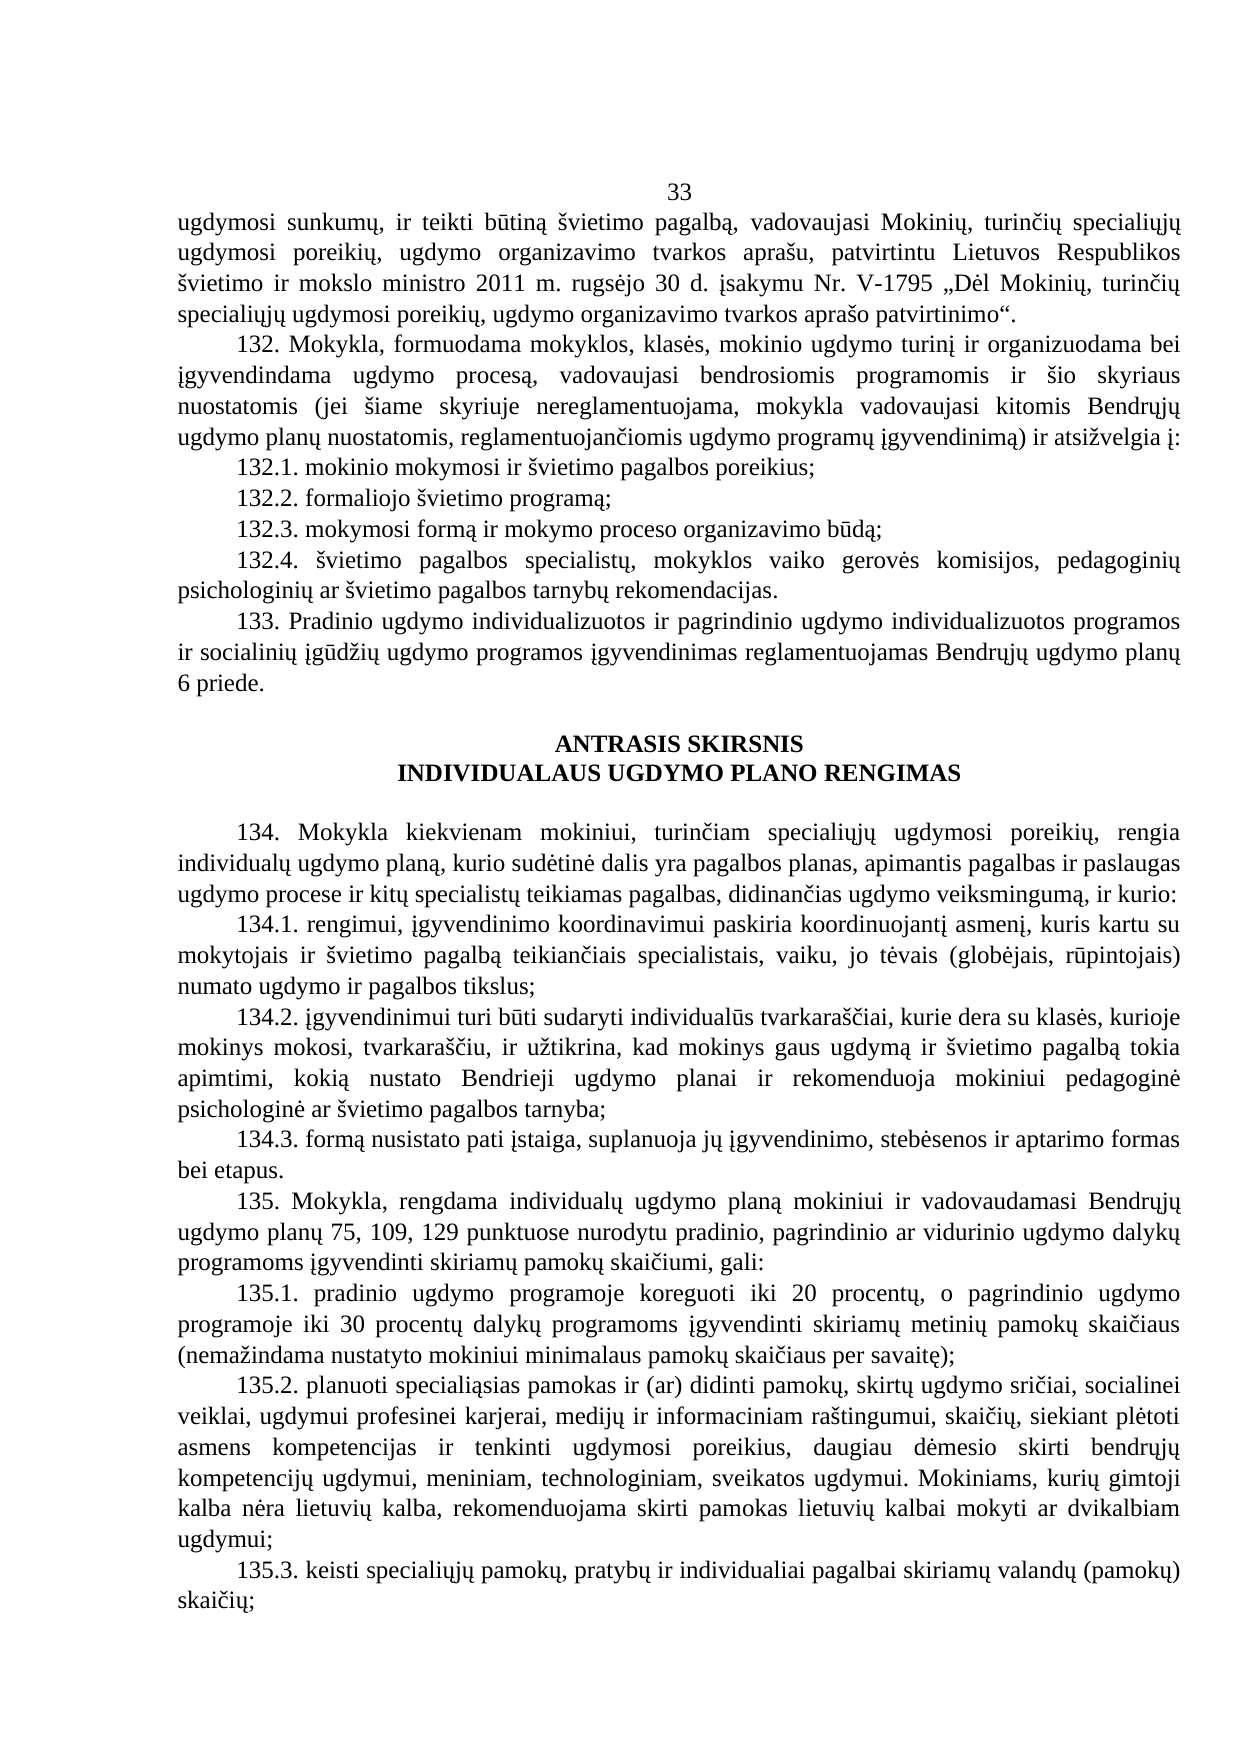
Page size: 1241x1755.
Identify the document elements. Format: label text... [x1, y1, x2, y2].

text INDIVIDUALAUS UGDYMO PLANO RENGIMAS [177, 758, 1181, 787]
text 135. Mokykla, rengdama individualų ugdymo planą mokiniui ir vadovaudamasi Bendrųjų ugdymo planų 75, 109, 129 punktuose nurodytu pradinio, pagrindinio ar vidurinio ugdymo dalykų programoms įgyvendinti skiriamų pamokų skaičiumi, gali: [177, 1186, 1181, 1276]
text 132.1. mokinio mokymosi ir švietimo pagalbos poreikius; [177, 452, 1181, 481]
text 132.4. švietimo pagalbos specialistų, mokyklos vaiko gerovės komisijos, pedagoginių psichologinių ar švietimo pagalbos tarnybų rekomendacijas. [177, 545, 1181, 604]
text 134. Mokykla kiekvienam mokiniui, turinčiam specialiųjų ugdymosi poreikių, rengia individualų ugdymo planą, kurio sudėtinė dalis yra pagalbos planas, apimantis pagalbas ir paslaugas ugdymo procese ir kitų specialistų teikiamas pagalbas, didinančias ugdymo veiksmingumą, ir kurio: [177, 817, 1181, 907]
text 133. Pradinio ugdymo individualizuotos ir pagrindinio ugdymo individualizuotos programos ir socialinių įgūdžių ugdymo programos įgyvendinimas reglamentuojamas Bendrųjų ugdymo planų 6 priede. [177, 606, 1181, 696]
text 134.1. rengimui, įgyvendinimo koordinavimui paskiria koordinuojantį asmenį, kuris kartu su mokytojais ir švietimo pagalbą teikiančiais specialistais, vaiku, jo tėvais (globėjais, rūpintojais) numato ugdymo ir pagalbos tikslus; [177, 909, 1181, 1000]
text 135.1. pradinio ugdymo programoje koreguoti iki 20 procentų, o pagrindinio ugdymo programoje iki 30 procentų dalykų programoms įgyvendinti skiriamų metinių pamokų skaičiaus (nemažindama nustatyto mokiniui minimalaus pamokų skaičiaus per savaitę); [177, 1278, 1181, 1368]
text 132.2. formaliojo švietimo programą; [177, 483, 1181, 512]
text ugdymosi sunkumų, ir teikti būtiną švietimo pagalbą, vadovaujasi Mokinių, turinčių specialiųjų ugdymosi poreikių, ugdymo organizavimo tvarkos aprašu, patvirtintu Lietuvos Respublikos švietimo ir mokslo ministro 2011 m. rugsėjo 30 d. įsakymu Nr. V-1795 „Dėl Mokinių, turinčių specialiųjų ugdymosi poreikių, ugdymo organizavimo tvarkos aprašo patvirtinimo“. [177, 207, 1181, 328]
text ANTRASIS SKIRSNIS [177, 729, 1181, 758]
text 135.2. planuoti specialiąsias pamokas ir (ar) didinti pamokų, skirtų ugdymo sričiai, socialinei veiklai, ugdymui profesinei karjerai, medijų ir informaciniam raštingumui, skaičių, siekiant plėtoti asmens kompetencijas ir tenkinti ugdymosi poreikius, daugiau dėmesio skirti bendrųjų kompetencijų ugdymui, meniniam, technologiniam, sveikatos ugdymui. Mokiniams, kurių gimtoji kalba nėra lietuvių kalba, rekomenduojama skirti pamokas lietuvių kalbai mokyti ar dvikalbiam ugdymui; [177, 1370, 1181, 1553]
text 132.3. mokymosi formą ir mokymo proceso organizavimo būdą; [177, 514, 1181, 543]
text 134.3. formą nusistato pati įstaiga, suplanuoja jų įgyvendinimo, stebėsenos ir aptarimo formas bei etapus. [177, 1124, 1181, 1184]
text 132. Mokykla, formuodama mokyklos, klasės, mokinio ugdymo turinį ir organizuodama bei įgyvendindama ugdymo procesą, vadovaujasi bendrosiomis programomis ir šio skyriaus nuostatomis (jei šiame skyriuje nereglamentuojama, mokykla vadovaujasi kitomis Bendrųjų ugdymo planų nuostatomis, reglamentuojančiomis ugdymo programų įgyvendinimą) ir atsižvelgia į: [177, 329, 1181, 451]
text 135.3. keisti specialiųjų pamokų, pratybų ir individualiai pagalbai skiriamų valandų (pamokų) skaičių; [177, 1555, 1181, 1614]
text 134.2. įgyvendinimui turi būti sudaryti individualūs tvarkaraščiai, kurie dera su klasės, kurioje mokinys mokosi, tvarkaraščiu, ir užtikrina, kad mokinys gaus ugdymą ir švietimo pagalbą tokia apimtimi, kokią nustato Bendrieji ugdymo planai ir rekomenduoja mokiniui pedagoginė psichologinė ar švietimo pagalbos tarnyba; [177, 1002, 1181, 1123]
